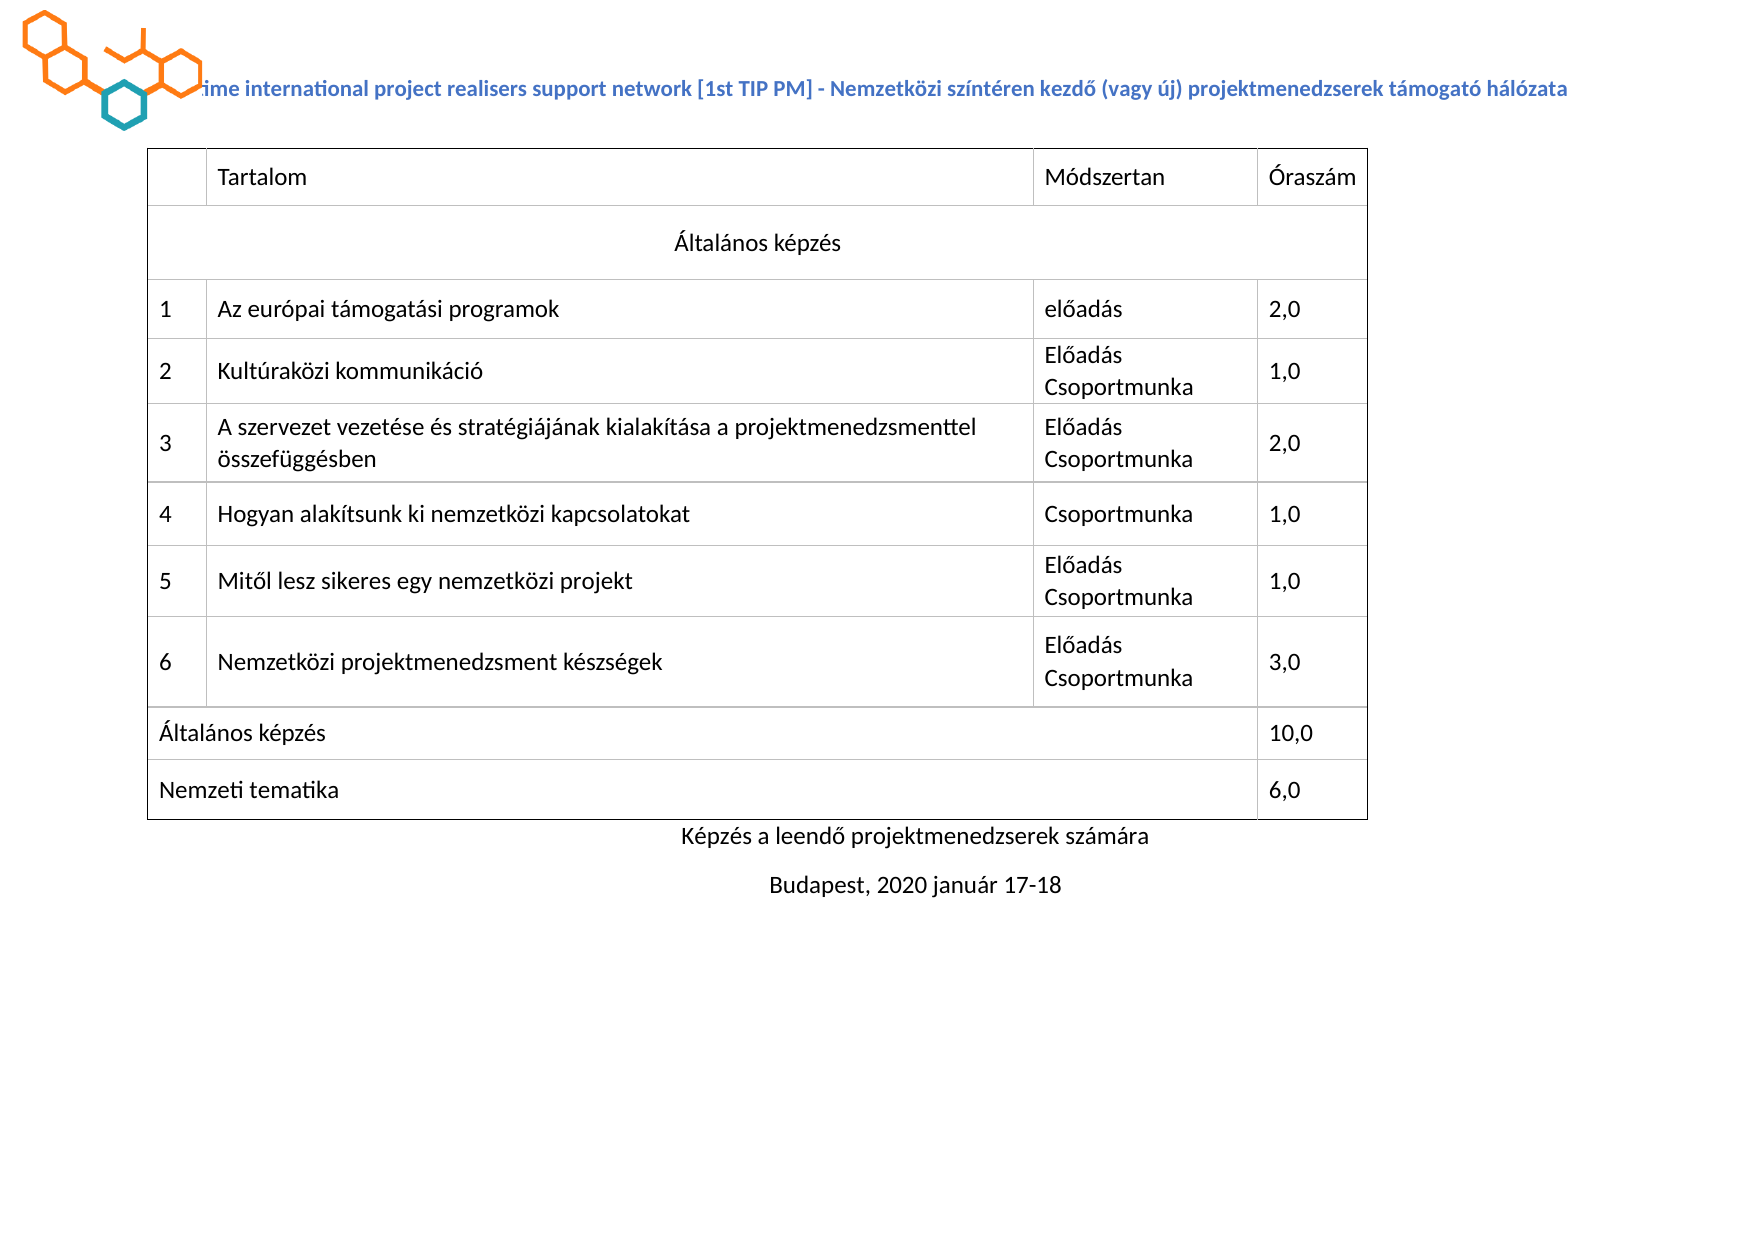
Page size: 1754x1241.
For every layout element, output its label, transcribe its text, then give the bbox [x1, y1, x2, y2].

table_cell Csoportmunka [1034, 483, 1257, 545]
table_cell Előadás Csoportmunka [1034, 617, 1257, 706]
table_cell 1,0 [1258, 483, 1367, 545]
table_cell Általános képzés [148, 708, 1257, 759]
table_cell Kultúraközi kommunikáció [207, 339, 1033, 403]
text Budapest, 2020 január 17-18 [148, 869, 1683, 900]
table_header Módszertan [1034, 149, 1257, 205]
table_cell Hogyan alakítsunk ki nemzetközi kapcsolatokat [207, 483, 1033, 545]
table_cell 4 [148, 483, 206, 545]
table_cell Az európai támogatási programok [207, 280, 1033, 338]
table_cell 2,0 [1258, 404, 1367, 481]
table_cell Előadás Csoportmunka [1034, 546, 1257, 616]
table_header Óraszám [1258, 149, 1367, 205]
table_cell A szervezet vezetése és stratégiájának kialakítása a projektmenedzsmenttel összefüggésben [207, 404, 1033, 481]
table_cell 10,0 [1258, 708, 1367, 759]
table_cell 3,0 [1258, 617, 1367, 706]
table_header Tartalom [207, 149, 1033, 205]
table_cell 1,0 [1258, 546, 1367, 616]
table_cell 6,0 [1258, 760, 1367, 819]
table_cell Általános képzés [148, 206, 1367, 279]
table_cell 2 [148, 339, 206, 403]
table_cell Nemzetközi projektmenedzsment készségek [207, 617, 1033, 706]
table_cell 2,0 [1258, 280, 1367, 338]
table_cell 1 [148, 280, 206, 338]
table_cell Előadás Csoportmunka [1034, 339, 1257, 403]
table_cell Nemzeti tematika [148, 760, 1257, 819]
table_cell 6 [148, 617, 206, 706]
table_cell 1,0 [1258, 339, 1367, 403]
table_cell Mitől lesz sikeres egy nemzetközi projekt [207, 546, 1033, 616]
table_cell előadás [1034, 280, 1257, 338]
table_cell Előadás Csoportmunka [1034, 404, 1257, 481]
table_header [148, 149, 206, 205]
text Képzés a leendő projektmenedzserek számára [148, 820, 1683, 851]
table_cell 3 [148, 404, 206, 481]
table_cell 5 [148, 546, 206, 616]
